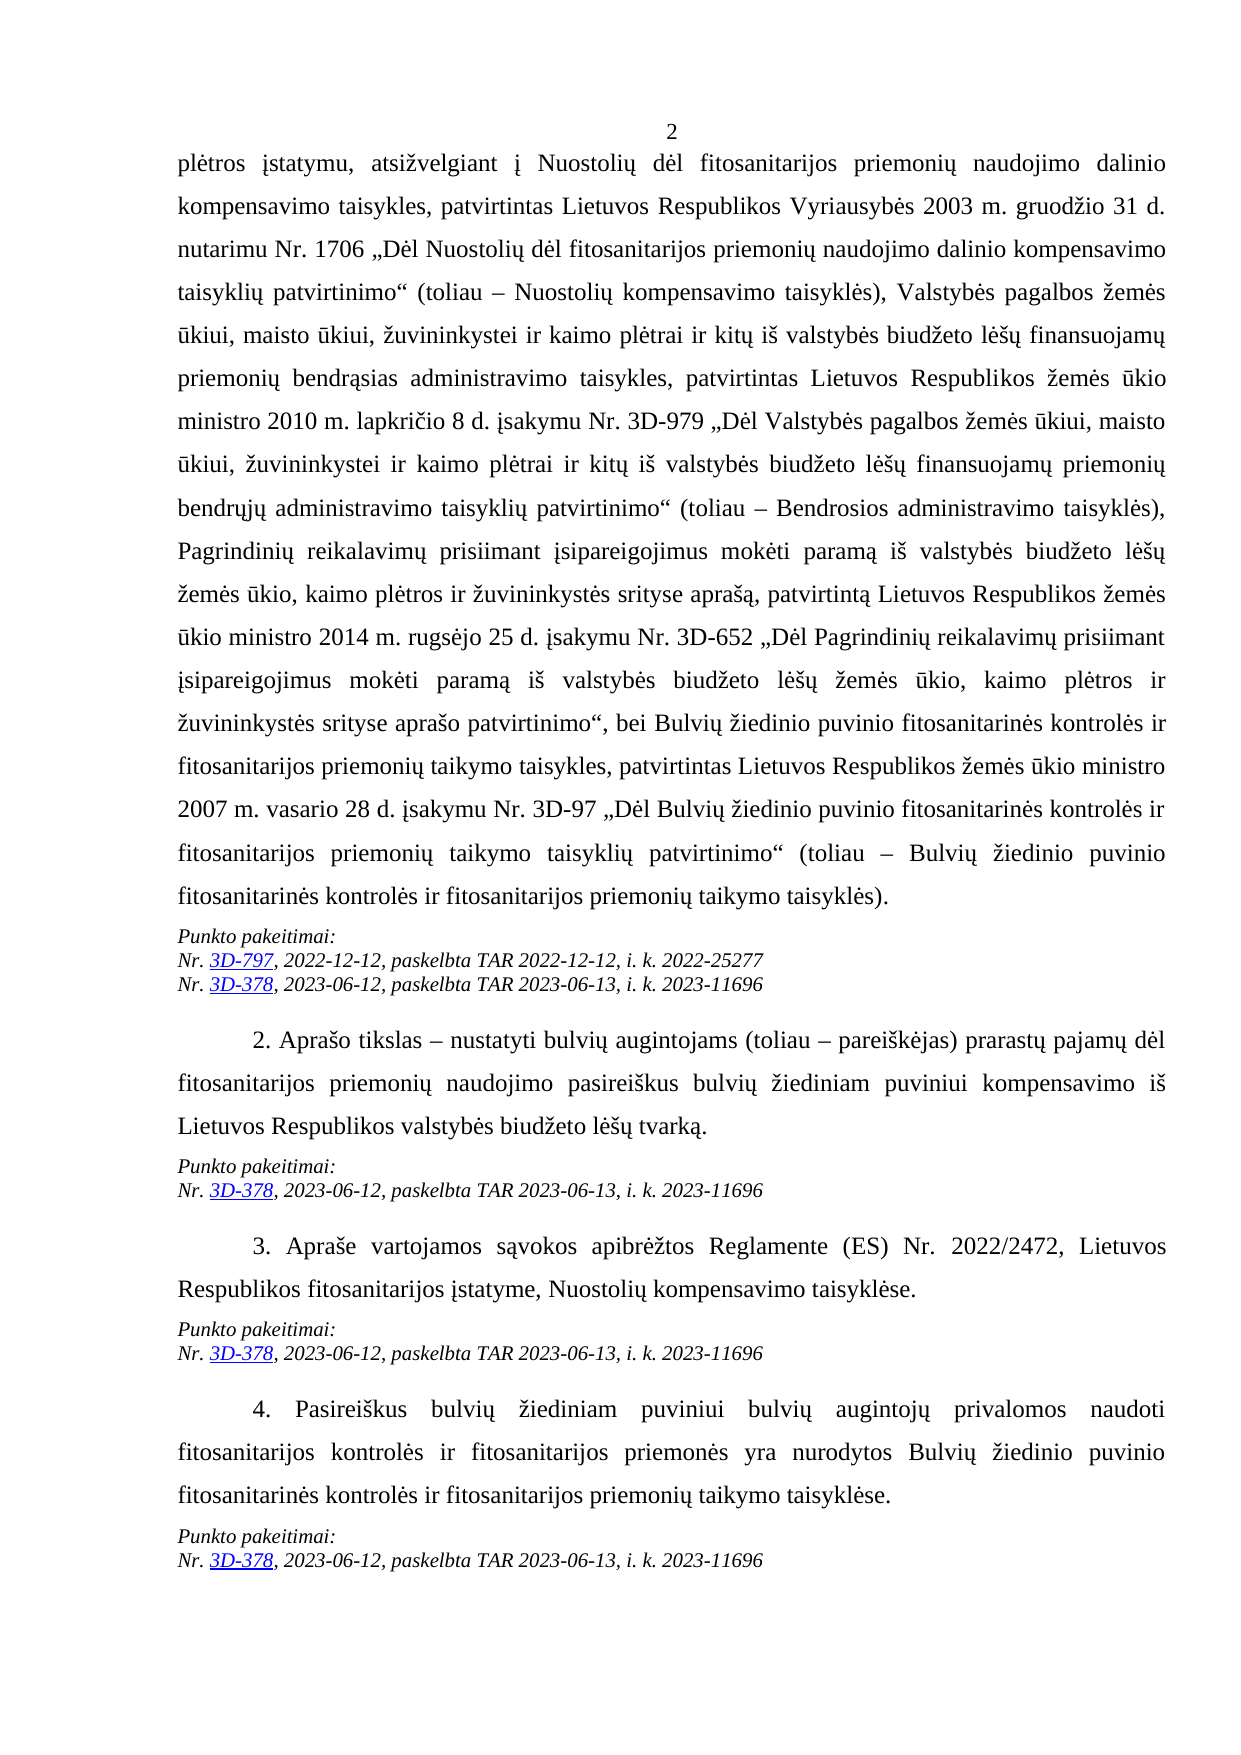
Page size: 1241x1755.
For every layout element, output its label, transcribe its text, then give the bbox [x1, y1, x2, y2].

text Nr. 3D-378, 2023-06-12, paskelbta TAR 2023-06-13, i. k. 2023-11696 [177, 1548, 1166, 1572]
text Punkto pakeitimai: [177, 1523, 1166, 1548]
text 4. Pasireiškus bulvių žiediniam puviniui bulvių augintojų privalomos naudoti fitosanitarijos kontrolės ir fitosanitarijos priemonės yra nurodytos Bulvių žiedinio puvinio fitosanitarinės kontrolės ir fitosanitarijos priemonių taikymo taisyklėse. [177, 1394, 1166, 1509]
text plėtros įstatymu, atsižvelgiant į Nuostolių dėl fitosanitarijos priemonių naudojimo dalinio kompensavimo taisykles, patvirtintas Lietuvos Respublikos Vyriausybės 2003 m. gruodžio 31 d. nutarimu Nr. 1706 „Dėl Nuostolių dėl fitosanitarijos priemonių naudojimo dalinio kompensavimo taisyklių patvirtinimo“ (toliau – Nuostolių kompensavimo taisyklės), Valstybės pagalbos žemės ūkiui, maisto ūkiui, žuvininkystei ir kaimo plėtrai ir kitų iš valstybės biudžeto lėšų finansuojamų priemonių bendrąsias administravimo taisykles, patvirtintas Lietuvos Respublikos žemės ūkio ministro 2010 m. lapkričio 8 d. įsakymu Nr. 3D-979 „Dėl Valstybės pagalbos žemės ūkiui, maisto ūkiui, žuvininkystei ir kaimo plėtrai ir kitų iš valstybės biudžeto lėšų finansuojamų priemonių bendrųjų administravimo taisyklių patvirtinimo“ (toliau – Bendrosios administravimo taisyklės), Pagrindinių reikalavimų prisiimant įsipareigojimus mokėti paramą iš valstybės biudžeto lėšų žemės ūkio, kaimo plėtros ir žuvininkystės srityse aprašą, patvirtintą Lietuvos Respublikos žemės ūkio ministro 2014 m. rugsėjo 25 d. įsakymu Nr. 3D-652 „Dėl Pagrindinių reikalavimų prisiimant įsipareigojimus mokėti paramą iš valstybės biudžeto lėšų žemės ūkio, kaimo plėtros ir žuvininkystės srityse aprašo patvirtinimo“, bei Bulvių žiedinio puvinio fitosanitarinės kontrolės ir fitosanitarijos priemonių taikymo taisykles, patvirtintas Lietuvos Respublikos žemės ūkio ministro 2007 m. vasario 28 d. įsakymu Nr. 3D-97 „Dėl Bulvių žiedinio puvinio fitosanitarinės kontrolės ir fitosanitarijos priemonių taikymo taisyklių patvirtinimo“ (toliau – Bulvių žiedinio puvinio fitosanitarinės kontrolės ir fitosanitarijos priemonių taikymo taisyklės). [177, 148, 1166, 909]
text Nr. 3D-797, 2022-12-12, paskelbta TAR 2022-12-12, i. k. 2022-25277 [177, 948, 1166, 972]
text Nr. 3D-378, 2023-06-12, paskelbta TAR 2023-06-13, i. k. 2023-11696 [177, 1178, 1166, 1202]
text Nr. 3D-378, 2023-06-12, paskelbta TAR 2023-06-13, i. k. 2023-11696 [177, 972, 1166, 996]
text Punkto pakeitimai: [177, 1317, 1166, 1341]
text Punkto pakeitimai: [177, 1154, 1166, 1178]
text Punkto pakeitimai: [177, 924, 1166, 948]
text 2. Aprašo tikslas – nustatyti bulvių augintojams (toliau – pareiškėjas) prarastų pajamų dėl fitosanitarijos priemonių naudojimo pasireiškus bulvių žiediniam puviniui kompensavimo iš Lietuvos Respublikos valstybės biudžeto lėšų tvarką. [177, 1025, 1166, 1140]
text 3. Apraše vartojamos sąvokos apibrėžtos Reglamente (ES) Nr. 2022/2472, Lietuvos Respublikos fitosanitarijos įstatyme, Nuostolių kompensavimo taisyklėse. [177, 1231, 1166, 1303]
text Nr. 3D-378, 2023-06-12, paskelbta TAR 2023-06-13, i. k. 2023-11696 [177, 1341, 1166, 1365]
